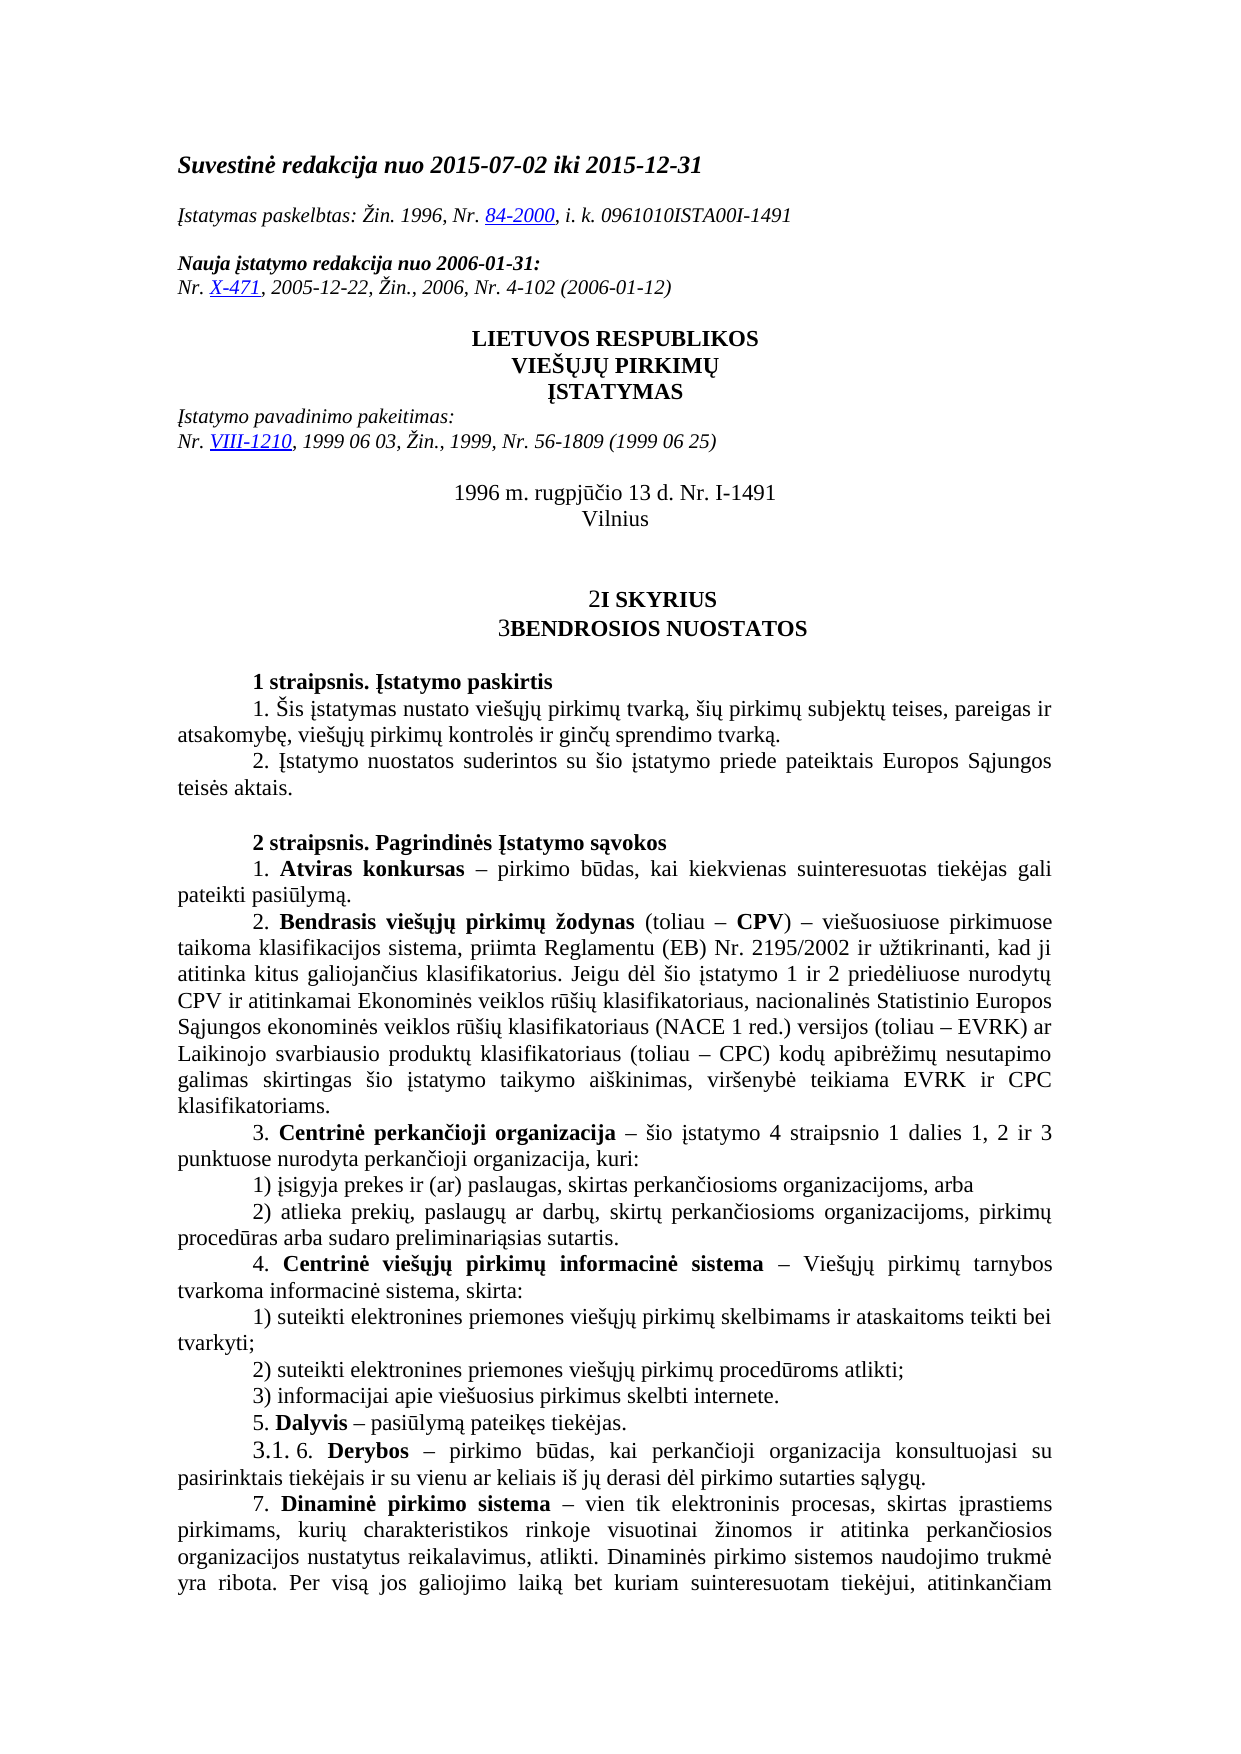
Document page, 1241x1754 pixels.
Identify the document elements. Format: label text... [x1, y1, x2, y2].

text Įstatymas paskelbtas: Žin. 1996, Nr. 84-2000, i. k. 0961010ISTA00I-1491 [177, 203, 1053, 227]
text 3. Centrinė perkančioji organizacija – šio įstatymo 4 straipsnio 1 dalies 1, 2 ir 3 punktuose nurodyta perkančioji organizacija, kuri: [177, 1119, 1053, 1171]
text Vilnius [177, 505, 1053, 532]
text 7. Dinaminė pirkimo sistema – vien tik elektroninis procesas, skirtas įprastiems pirkimams, kurių charakteristikos rinkoje visuotinai žinomos ir atitinka perkančiosios organizacijos nustatytus reikalavimus, atlikti. Dinaminės pirkimo sistemos naudojimo trukmė yra ribota. Per visą jos galiojimo laiką bet kuriam suinteresuotam tiekėjui, atitinkančiam [177, 1490, 1053, 1595]
text 1) įsigyja prekes ir (ar) paslaugas, skirtas perkančiosioms organizacijoms, arba [177, 1171, 1053, 1198]
text Nauja įstatymo redakcija nuo 2006-01-31: [177, 251, 1053, 275]
text 2) atlieka prekių, paslaugų ar darbų, skirtų perkančiosioms organizacijoms, pirkimų procedūras arba sudaro preliminariąsias sutartis. [177, 1198, 1053, 1250]
text VIEŠŲJŲ PIRKIMŲ [177, 352, 1053, 378]
subtitle BENDROSIOS NUOSTATOS [177, 613, 1053, 642]
text 2. Bendrasis viešųjų pirkimų žodynas (toliau – CPV) – viešuosiuose pirkimuose taikoma klasifikacijos sistema, priimta Reglamentu (EB) Nr. 2195/2002 ir užtikrinanti, kad ji atitinka kitus galiojančius klasifikatorius. Jeigu dėl šio įstatymo 1 ir 2 priedėliuose nurodytų CPV ir atitinkamai Ekonominės veiklos rūšių klasifikatoriaus, nacionalinės Statistinio Europos Sąjungos ekonominės veiklos rūšių klasifikatoriaus (NACE 1 red.) versijos (toliau – EVRK) ar Laikinojo svarbiausio produktų klasifikatoriaus (toliau – CPC) kodų apibrėžimų nesutapimo galimas skirtingas šio įstatymo taikymo aiškinimas, viršenybė teikiama EVRK ir CPC klasifikatoriams. [177, 908, 1053, 1119]
text Nr. VIII-1210, 1999 06 03, Žin., 1999, Nr. 56-1809 (1999 06 25) [177, 428, 1053, 453]
subtitle 6. Derybos – pirkimo būdas, kai perkančioji organizacija konsultuojasi su pasirinktais tiekėjais ir su vienu ar keliais iš jų derasi dėl pirkimo sutarties sąlygų. [177, 1435, 1053, 1490]
text 5. Dalyvis – pasiūlymą pateikęs tiekėjas. [177, 1408, 1053, 1435]
text 4. Centrinė viešųjų pirkimų informacinė sistema – Viešųjų pirkimų tarnybos tvarkoma informacinė sistema, skirta: [177, 1250, 1053, 1303]
text 1) suteikti elektronines priemones viešųjų pirkimų skelbimams ir ataskaitoms teikti bei tvarkyti; [177, 1303, 1053, 1356]
text 1996 m. rugpjūčio 13 d. Nr. I-1491 [177, 479, 1053, 505]
text Suvestinė redakcija nuo 2015-07-02 iki 2015-12-31 [177, 150, 1053, 179]
text 2. Įstatymo nuostatos suderintos su šio įstatymo priede pateiktais Europos Sąjungos teisės aktais. [177, 747, 1053, 800]
text 1. Atviras konkursas – pirkimo būdas, kai kiekvienas suinteresuotas tiekėjas gali pateikti pasiūlymą. [177, 855, 1053, 908]
text Įstatymo pavadinimo pakeitimas: [177, 404, 1053, 428]
text 1 straipsnis. Įstatymo paskirtis [177, 668, 1053, 694]
text 2 straipsnis. Pagrindinės Įstatymo sąvokos [177, 829, 1053, 855]
text Nr. X-471, 2005-12-22, Žin., 2006, Nr. 4-102 (2006-01-12) [177, 275, 1053, 299]
text 3) informacijai apie viešuosius pirkimus skelbti internete. [177, 1382, 1053, 1408]
text LIETUVOS RESPUBLIKOS [177, 325, 1053, 352]
subtitle I SKYRIUS [177, 584, 1053, 613]
text 2) suteikti elektronines priemones viešųjų pirkimų procedūroms atlikti; [177, 1356, 1053, 1382]
subtitle ĮSTATYMAS [177, 378, 1053, 404]
text 1. Šis įstatymas nustato viešųjų pirkimų tvarką, šių pirkimų subjektų teises, pareigas ir atsakomybę, viešųjų pirkimų kontrolės ir ginčų sprendimo tvarką. [177, 694, 1053, 747]
